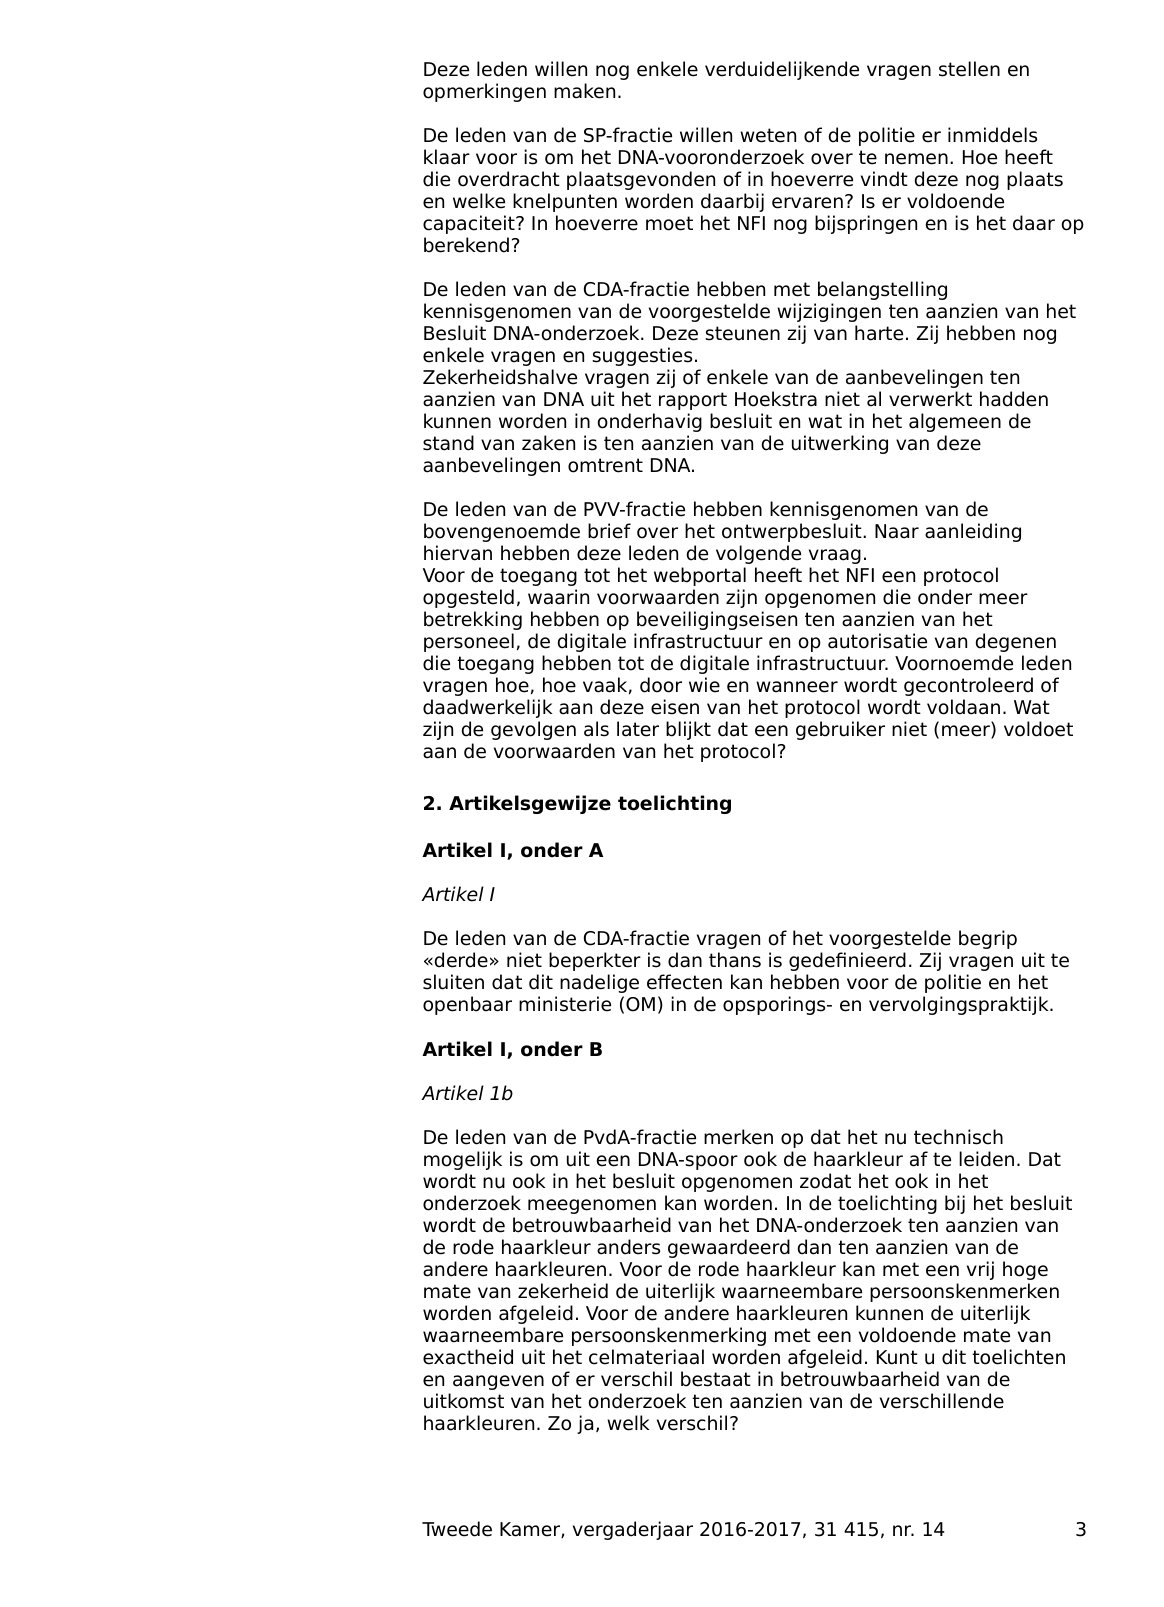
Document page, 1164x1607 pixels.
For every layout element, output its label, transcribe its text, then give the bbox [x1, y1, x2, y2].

text De leden van de CDA-fractie vragen of het voorgestelde begrip «derde» niet beperkter is dan thans is gedefinieerd. Zij vragen uit te sluiten dat dit nadelige effecten kan hebben voor de politie en het openbaar ministerie (OM) in de opsporings- en vervolgingspraktijk. [422, 928, 1087, 1016]
text De leden van de CDA-fractie hebben met belangstelling kennisgenomen van de voorgestelde wijzigingen ten aanzien van het Besluit DNA-onderzoek. Deze steunen zij van harte. Zij hebben nog enkele vragen en suggesties. [422, 279, 1087, 367]
text De leden van de PvdA-fractie merken op dat het nu technisch mogelijk is om uit een DNA-spoor ook de haarkleur af te leiden. Dat wordt nu ook in het besluit opgenomen zodat het ook in het onderzoek meegenomen kan worden. In de toelichting bij het besluit wordt de betrouwbaarheid van het DNA-onderzoek ten aanzien van de rode haarkleur anders gewaardeerd dan ten aanzien van de andere haarkleuren. Voor de rode haarkleur kan met een vrij hoge mate van zekerheid de uiterlijk waarneembare persoonskenmerken worden afgeleid. Voor de andere haarkleuren kunnen de uiterlijk waarneembare persoonskenmerking met een voldoende mate van exactheid uit het celmateriaal worden afgeleid. Kunt u dit toelichten en aangeven of er verschil bestaat in betrouwbaarheid van de uitkomst van het onderzoek ten aanzien van de verschillende haarkleuren. Zo ja, welk verschil? [422, 1127, 1087, 1434]
text Deze leden willen nog enkele verduidelijkende vragen stellen en opmerkingen maken. [422, 59, 1087, 103]
subtitle Artikel 1b [422, 1083, 1087, 1104]
subtitle Artikel I [422, 884, 1087, 906]
text Zekerheidshalve vragen zij of enkele van de aanbevelingen ten aanzien van DNA uit het rapport Hoekstra niet al verwerkt hadden kunnen worden in onderhavig besluit en wat in het algemeen de stand van zaken is ten aanzien van de uitwerking van deze aanbevelingen omtrent DNA. [422, 367, 1087, 477]
subtitle Artikel I, onder A [422, 840, 1087, 862]
text Voor de toegang tot het webportal heeft het NFI een protocol opgesteld, waarin voorwaarden zijn opgenomen die onder meer betrekking hebben op beveiligingseisen ten aanzien van het personeel, de digitale infrastructuur en op autorisatie van degenen die toegang hebben tot de digitale infrastructuur. Voornoemde leden vragen hoe, hoe vaak, door wie en wanneer wordt gecontroleerd of daadwerkelijk aan deze eisen van het protocol wordt voldaan. Wat zijn de gevolgen als later blijkt dat een gebruiker niet (meer) voldoet aan de voorwaarden van het protocol? [422, 565, 1087, 763]
text De leden van de PVV-fractie hebben kennisgenomen van de bovengenoemde brief over het ontwerpbesluit. Naar aanleiding hiervan hebben deze leden de volgende vraag. [422, 499, 1087, 565]
subtitle 2. Artikelsgewijze toelichting [422, 793, 1087, 815]
subtitle Artikel I, onder B [422, 1038, 1087, 1060]
text De leden van de SP-fractie willen weten of de politie er inmiddels klaar voor is om het DNA-vooronderzoek over te nemen. Hoe heeft die overdracht plaatsgevonden of in hoeverre vindt deze nog plaats en welke knelpunten worden daarbij ervaren? Is er voldoende capaciteit? In hoeverre moet het NFI nog bijspringen en is het daar op berekend? [422, 125, 1087, 257]
